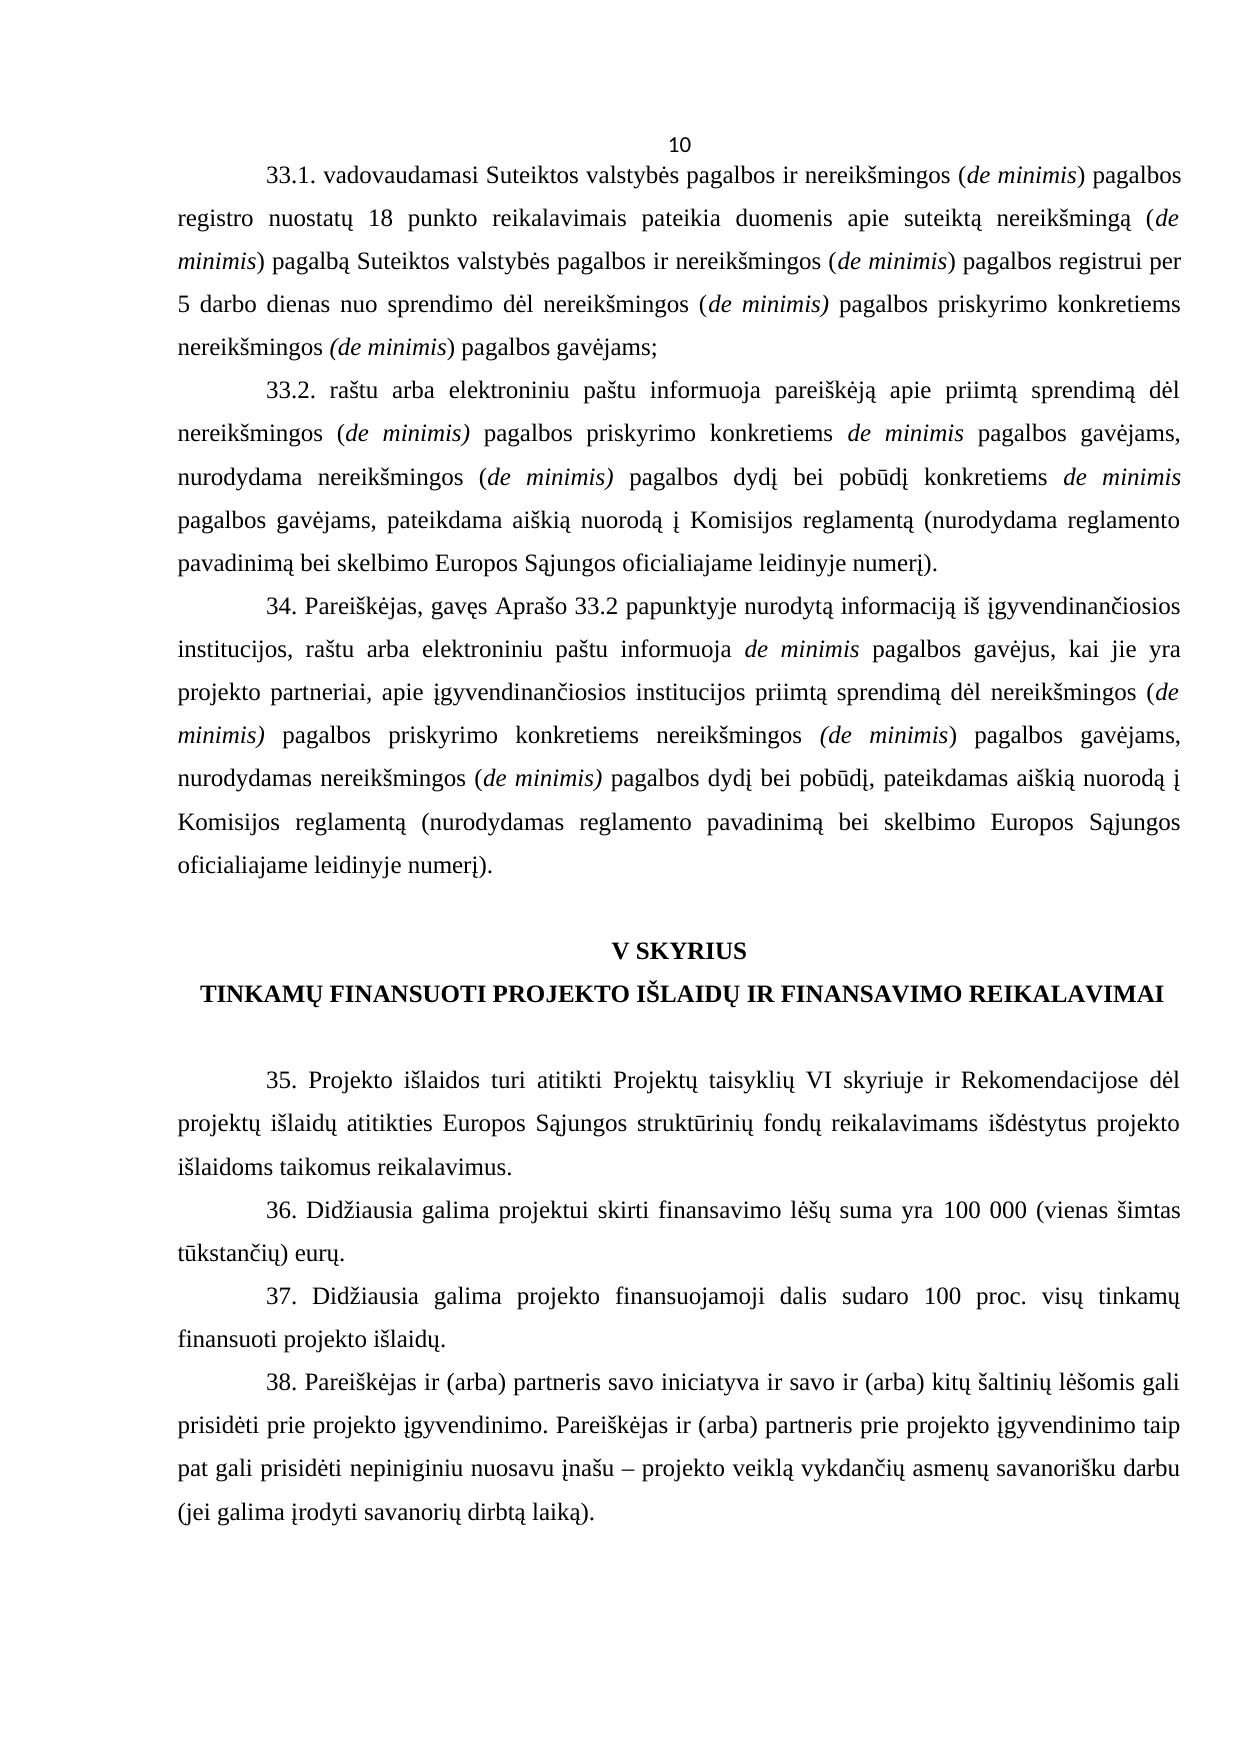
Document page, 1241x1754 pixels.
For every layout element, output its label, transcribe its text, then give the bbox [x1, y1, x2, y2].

text 33.1. vadovaudamasi Suteiktos valstybės pagalbos ir nereikšmingos (de minimis) pagalbos registro nuostatų 18 punkto reikalavimais pateikia duomenis apie suteiktą nereikšmingą (de minimis) pagalbą Suteiktos valstybės pagalbos ir nereikšmingos (de minimis) pagalbos registrui per 5 darbo dienas nuo sprendimo dėl nereikšmingos (de minimis) pagalbos priskyrimo konkretiems nereikšmingos (de minimis) pagalbos gavėjams; [177, 160, 1181, 361]
text 33.2. raštu arba elektroniniu paštu informuoja pareiškėją apie priimtą sprendimą dėl nereikšmingos (de minimis) pagalbos priskyrimo konkretiems de minimis pagalbos gavėjams, nurodydama nereikšmingos (de minimis) pagalbos dydį bei pobūdį konkretiems de minimis pagalbos gavėjams, pateikdama aiškią nuorodą į Komisijos reglamentą (nurodydama reglamento pavadinimą bei skelbimo Europos Sąjungos oficialiajame leidinyje numerį). [177, 375, 1181, 577]
text 38. Pareiškėjas ir (arba) partneris savo iniciatyva ir savo ir (arba) kitų šaltinių lėšomis gali prisidėti prie projekto įgyvendinimo. Pareiškėjas ir (arba) partneris prie projekto įgyvendinimo taip pat gali prisidėti nepiniginiu nuosavu įnašu – projekto veiklą vykdančių asmenų savanorišku darbu (jei galima įrodyti savanorių dirbtą laiką). [177, 1367, 1181, 1525]
text 37. Didžiausia galima projekto finansuojamoji dalis sudaro 100 proc. visų tinkamų finansuoti projekto išlaidų. [177, 1281, 1181, 1353]
text TINKAMŲ FINANSUOTI PROJEKTO IŠLAIDŲ IR FINANSAVIMO REIKALAVIMAI [177, 979, 1181, 1008]
text 35. Projekto išlaidos turi atitikti Projektų taisyklių VI skyriuje ir Rekomendacijose dėl projektų išlaidų atitikties Europos Sąjungos struktūrinių fondų reikalavimams išdėstytus projekto išlaidoms taikomus reikalavimus. [177, 1065, 1181, 1180]
text 36. Didžiausia galima projektui skirti finansavimo lėšų suma yra 100 000 (vienas šimtas tūkstančių) eurų. [177, 1195, 1181, 1267]
text V SKYRIUS [177, 936, 1181, 965]
text 34. Pareiškėjas, gavęs Aprašo 33.2 papunktyje nurodytą informaciją iš įgyvendinančiosios institucijos, raštu arba elektroniniu paštu informuoja de minimis pagalbos gavėjus, kai jie yra projekto partneriai, apie įgyvendinančiosios institucijos priimtą sprendimą dėl nereikšmingos (de minimis) pagalbos priskyrimo konkretiems nereikšmingos (de minimis) pagalbos gavėjams, nurodydamas nereikšmingos (de minimis) pagalbos dydį bei pobūdį, pateikdamas aiškią nuorodą į Komisijos reglamentą (nurodydamas reglamento pavadinimą bei skelbimo Europos Sąjungos oficialiajame leidinyje numerį). [177, 591, 1181, 878]
